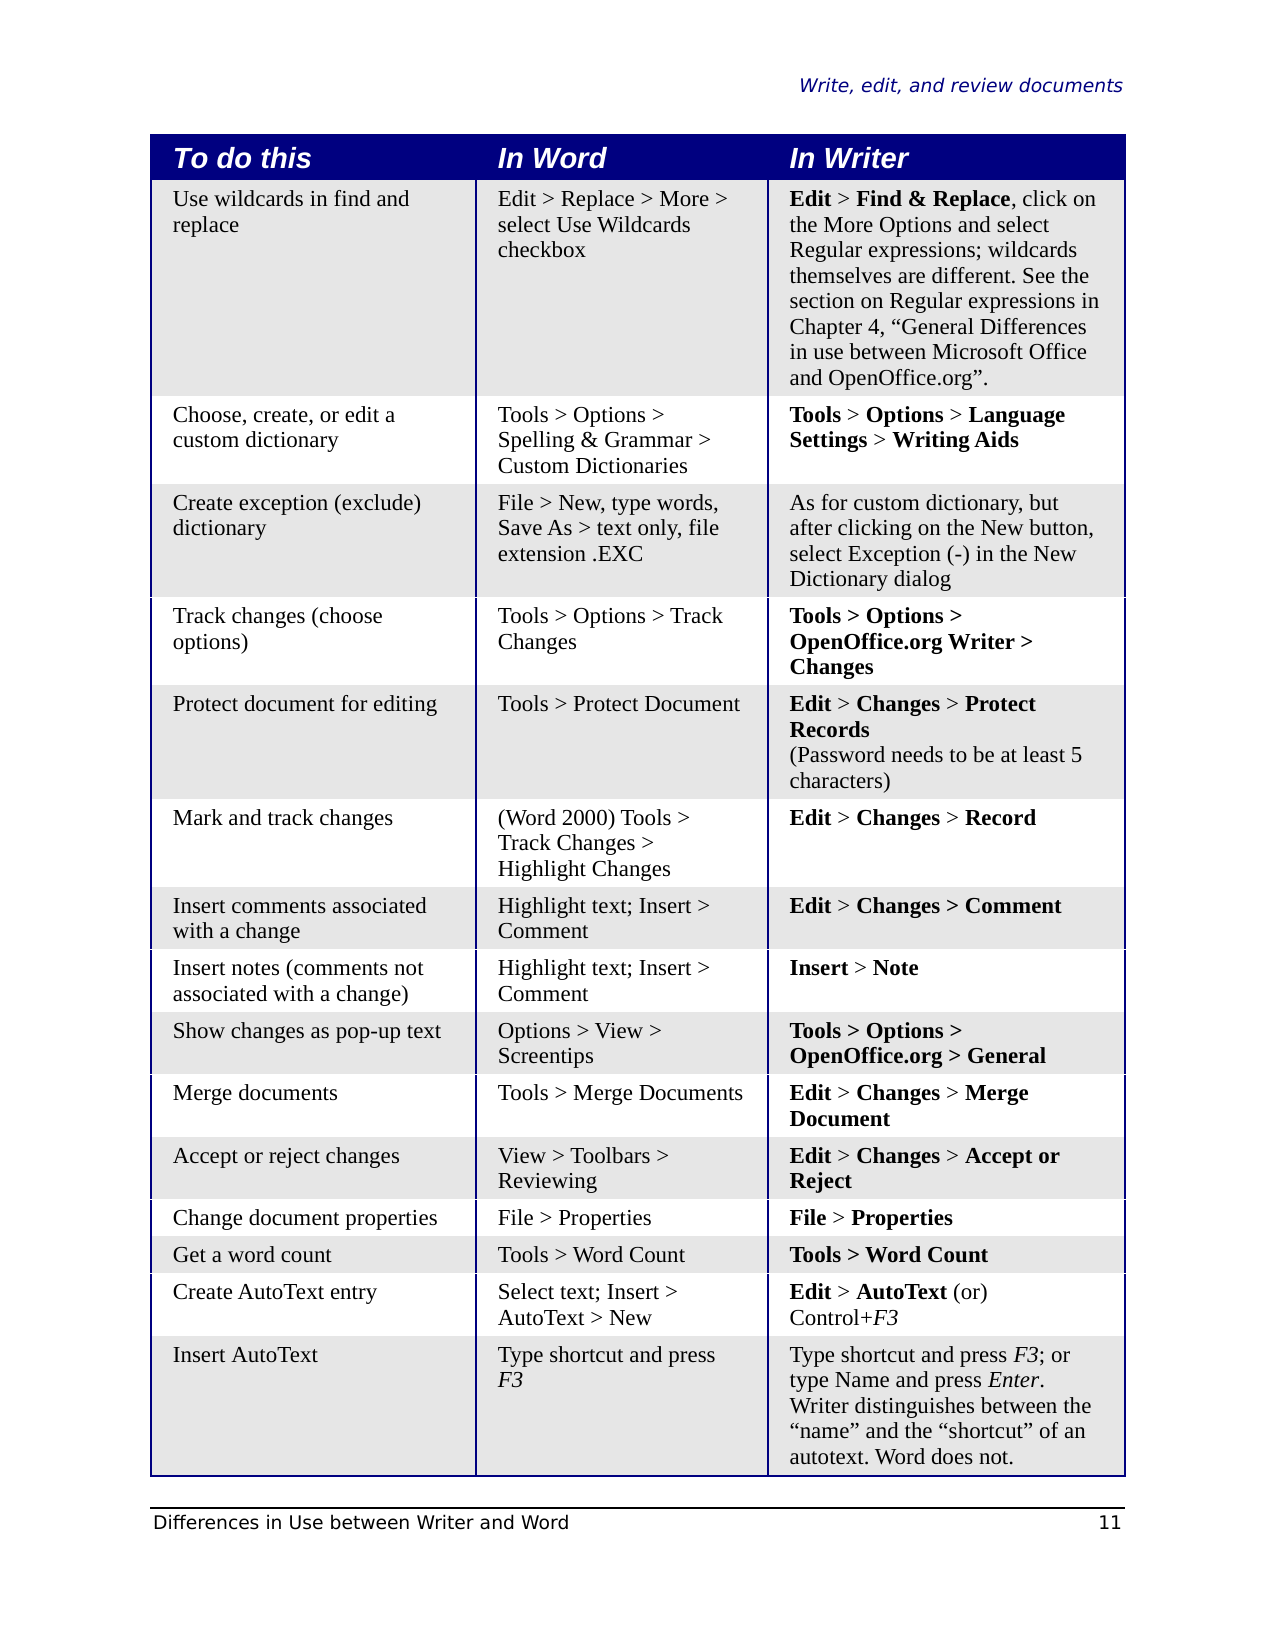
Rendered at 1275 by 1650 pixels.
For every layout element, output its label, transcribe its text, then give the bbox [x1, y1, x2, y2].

table_cell View > Toolbars > Reviewing [477, 1137, 767, 1199]
table_cell Edit > Changes > Comment [769, 887, 1124, 949]
table_cell Type shortcut and press F3; or type Name and press Enter. Writer distinguishes between the “name” and the “shortcut” of an autotext. Word does not. [769, 1336, 1124, 1475]
table_cell Create exception (exclude) dictionary [152, 484, 475, 597]
table_header In Word [477, 136, 767, 180]
table_cell (Word 2000) Tools > Track Changes > Highlight Changes [477, 799, 767, 887]
table_cell Tools > Options > Language Settings > Writing Aids [769, 396, 1124, 484]
table_cell Tools > Word Count [477, 1236, 767, 1273]
table_cell File > New, type words, Save As > text only, file extension .EXC [477, 484, 767, 597]
table_cell Insert AutoText [152, 1336, 475, 1475]
table_cell Get a word count [152, 1236, 475, 1273]
table_cell File > Properties [477, 1200, 767, 1236]
table_cell Edit > Changes > Protect Records (Password needs to be at least 5 characters) [769, 685, 1124, 799]
table_header To do this [152, 136, 475, 180]
table_cell Highlight text; Insert > Comment [477, 950, 767, 1012]
table_cell Track changes (choose options) [152, 598, 475, 685]
table_cell Highlight text; Insert > Comment [477, 887, 767, 949]
table_cell Mark and track changes [152, 799, 475, 887]
table_cell Tools > Merge Documents [477, 1075, 767, 1137]
table_cell Use wildcards in find and replace [152, 180, 475, 396]
table_cell File > Properties [769, 1200, 1124, 1236]
table_cell Edit > Replace > More > select Use Wildcards checkbox [477, 180, 767, 396]
table_cell Tools > Options > Track Changes [477, 598, 767, 685]
table_cell Edit > Changes > Record [769, 799, 1124, 887]
table_cell Insert notes (comments not associated with a change) [152, 950, 475, 1012]
table_cell Choose, create, or edit a custom dictionary [152, 396, 475, 484]
table_cell Create AutoText entry [152, 1274, 475, 1336]
table_cell Change document properties [152, 1200, 475, 1236]
table_cell Options > View > Screentips [477, 1012, 767, 1074]
table_header In Writer [769, 136, 1124, 180]
table_cell Tools > Protect Document [477, 685, 767, 799]
table_cell Accept or reject changes [152, 1137, 475, 1199]
table_cell Type shortcut and press F3 [477, 1336, 767, 1475]
table_cell Edit > Changes > Merge Document [769, 1075, 1124, 1137]
table_cell Tools > Options > Spelling & Grammar > Custom Dictionaries [477, 396, 767, 484]
table_cell Edit > AutoText (or) Control+F3 [769, 1274, 1124, 1336]
table_cell Select text; Insert > AutoText > New [477, 1274, 767, 1336]
table_cell Tools > Word Count [769, 1236, 1124, 1273]
table_cell Tools > Options > OpenOffice.org Writer > Changes [769, 598, 1124, 685]
table_cell Edit > Find & Replace, click on the More Options and select Regular expressions; wildcards themselves are different. See the section on Regular expressions in Chapter 4, “General Differences in use between Microsoft Office and OpenOffice.org”. [769, 180, 1124, 396]
table_cell Edit > Changes > Accept or Reject [769, 1137, 1124, 1199]
table_cell Tools > Options > OpenOffice.org > General [769, 1012, 1124, 1074]
table_cell As for custom dictionary, but after clicking on the New button, select Exception (-) in the New Dictionary dialog [769, 484, 1124, 597]
table_cell Protect document for editing [152, 685, 475, 799]
table_cell Merge documents [152, 1075, 475, 1137]
table_cell Insert comments associated with a change [152, 887, 475, 949]
table_cell Insert > Note [769, 950, 1124, 1012]
table_cell Show changes as pop-up text [152, 1012, 475, 1074]
